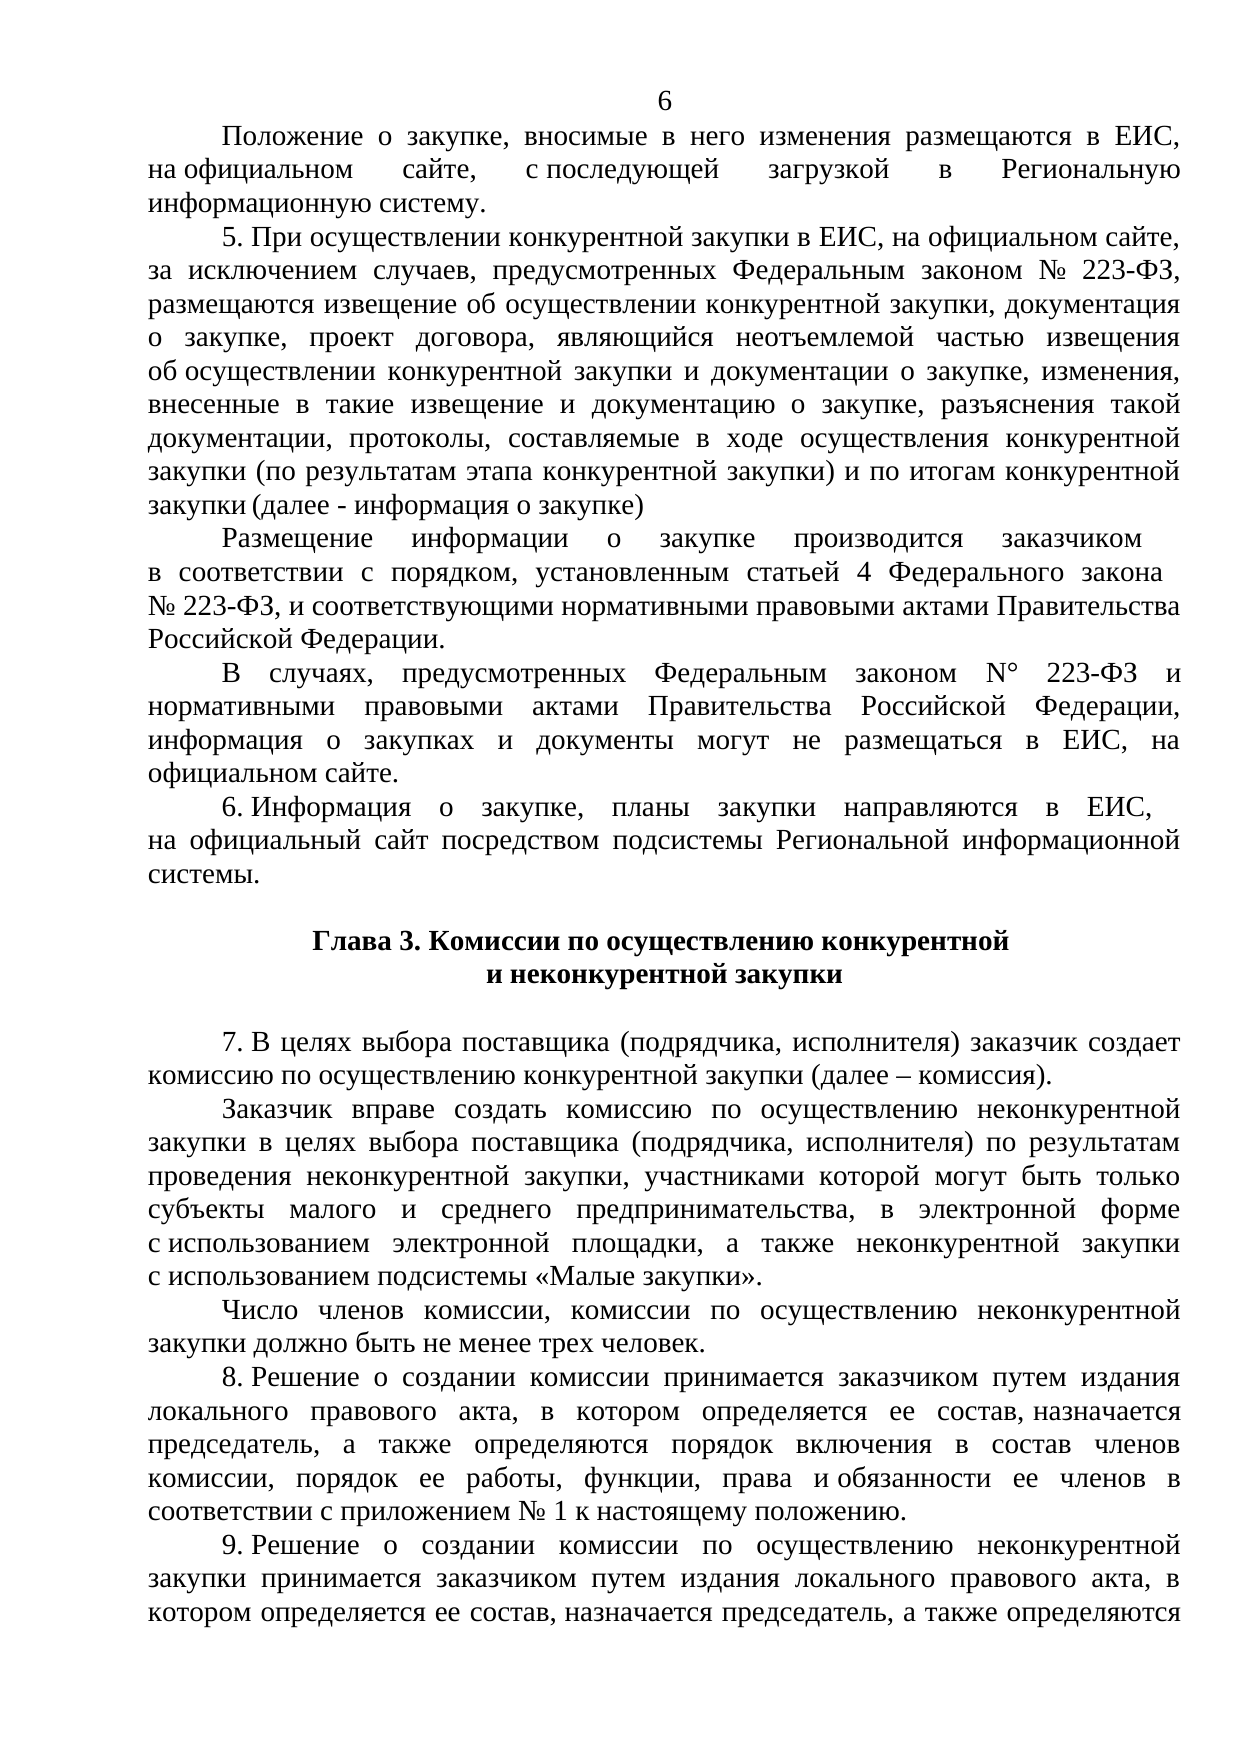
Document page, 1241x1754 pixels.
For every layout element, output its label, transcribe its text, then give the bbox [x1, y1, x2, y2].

text 9. Решение о создании комиссии по осуществлению неконкурентной закупки принимается заказчиком путем издания локального правового акта, в котором определяется ее состав, назначается председатель, а также определяются [148, 1527, 1181, 1627]
text 8. Решение о создании комиссии принимается заказчиком путем издания локального правового акта, в котором определяется ее состав, назначается председатель, а также определяются порядок включения в состав членов комиссии, порядок ее работы, функции, права и обязанности ее членов в соответствии с приложением № 1 к настоящему положению. [148, 1359, 1181, 1527]
text 5. При осуществлении конкурентной закупки в ЕИС, на официальном сайте, за исключением случаев, предусмотренных Федеральным законом № 223-ФЗ, размещаются извещение об осуществлении конкурентной закупки, документация о закупке, проект договора, являющийся неотъемлемой частью извещения об осуществлении конкурентной закупки и документации о закупке, изменения, внесенные в такие извещение и документацию о закупке, разъяснения такой документации, протоколы, составляемые в ходе осуществления конкурентной закупки (по результатам этапа конкурентной закупки) и по итогам конкурентной закупки (далее - информация о закупке) [148, 219, 1181, 521]
text и неконкурентной закупки [148, 957, 1181, 990]
text Число членов комиссии, комиссии по осуществлению неконкурентной закупки должно быть не менее трех человек. [148, 1292, 1181, 1359]
text Положение о закупке, вносимые в него изменения размещаются в ЕИС, на официальном сайте, с последующей загрузкой в Региональную информационную систему. [148, 118, 1181, 219]
text 7. В целях выбора поставщика (подрядчика, исполнителя) заказчик создает комиссию по осуществлению конкурентной закупки (далее – комиссия). [148, 1024, 1181, 1091]
text 6. Информация о закупке, планы закупки направляются в ЕИС, на официальный сайт посредством подсистемы Региональной информационной системы. [148, 789, 1181, 889]
text Заказчик вправе создать комиссию по осуществлению неконкурентной закупки в целях выбора поставщика (подрядчика, исполнителя) по результатам проведения неконкурентной закупки, участниками которой могут быть только субъекты малого и среднего предпринимательства, в электронной форме с использованием электронной площадки, а также неконкурентной закупки с использованием подсистемы «Малые закупки». [148, 1091, 1181, 1292]
text В случаях, предусмотренных Федеральным законом N° 223-ФЗ и нормативными правовыми актами Правительства Российской Федерации, информация о закупках и документы могут не размещаться в ЕИС, на официальном сайте. [148, 655, 1181, 789]
text Размещение информации о закупке производится заказчиком в соответствии с порядком, установленным статьей 4 Федерального закона № 223-ФЗ, и соответствующими нормативными правовыми актами Правительства Российской Федерации. [148, 521, 1181, 655]
text Глава 3. Комиссии по осуществлению конкурентной [148, 923, 1181, 957]
